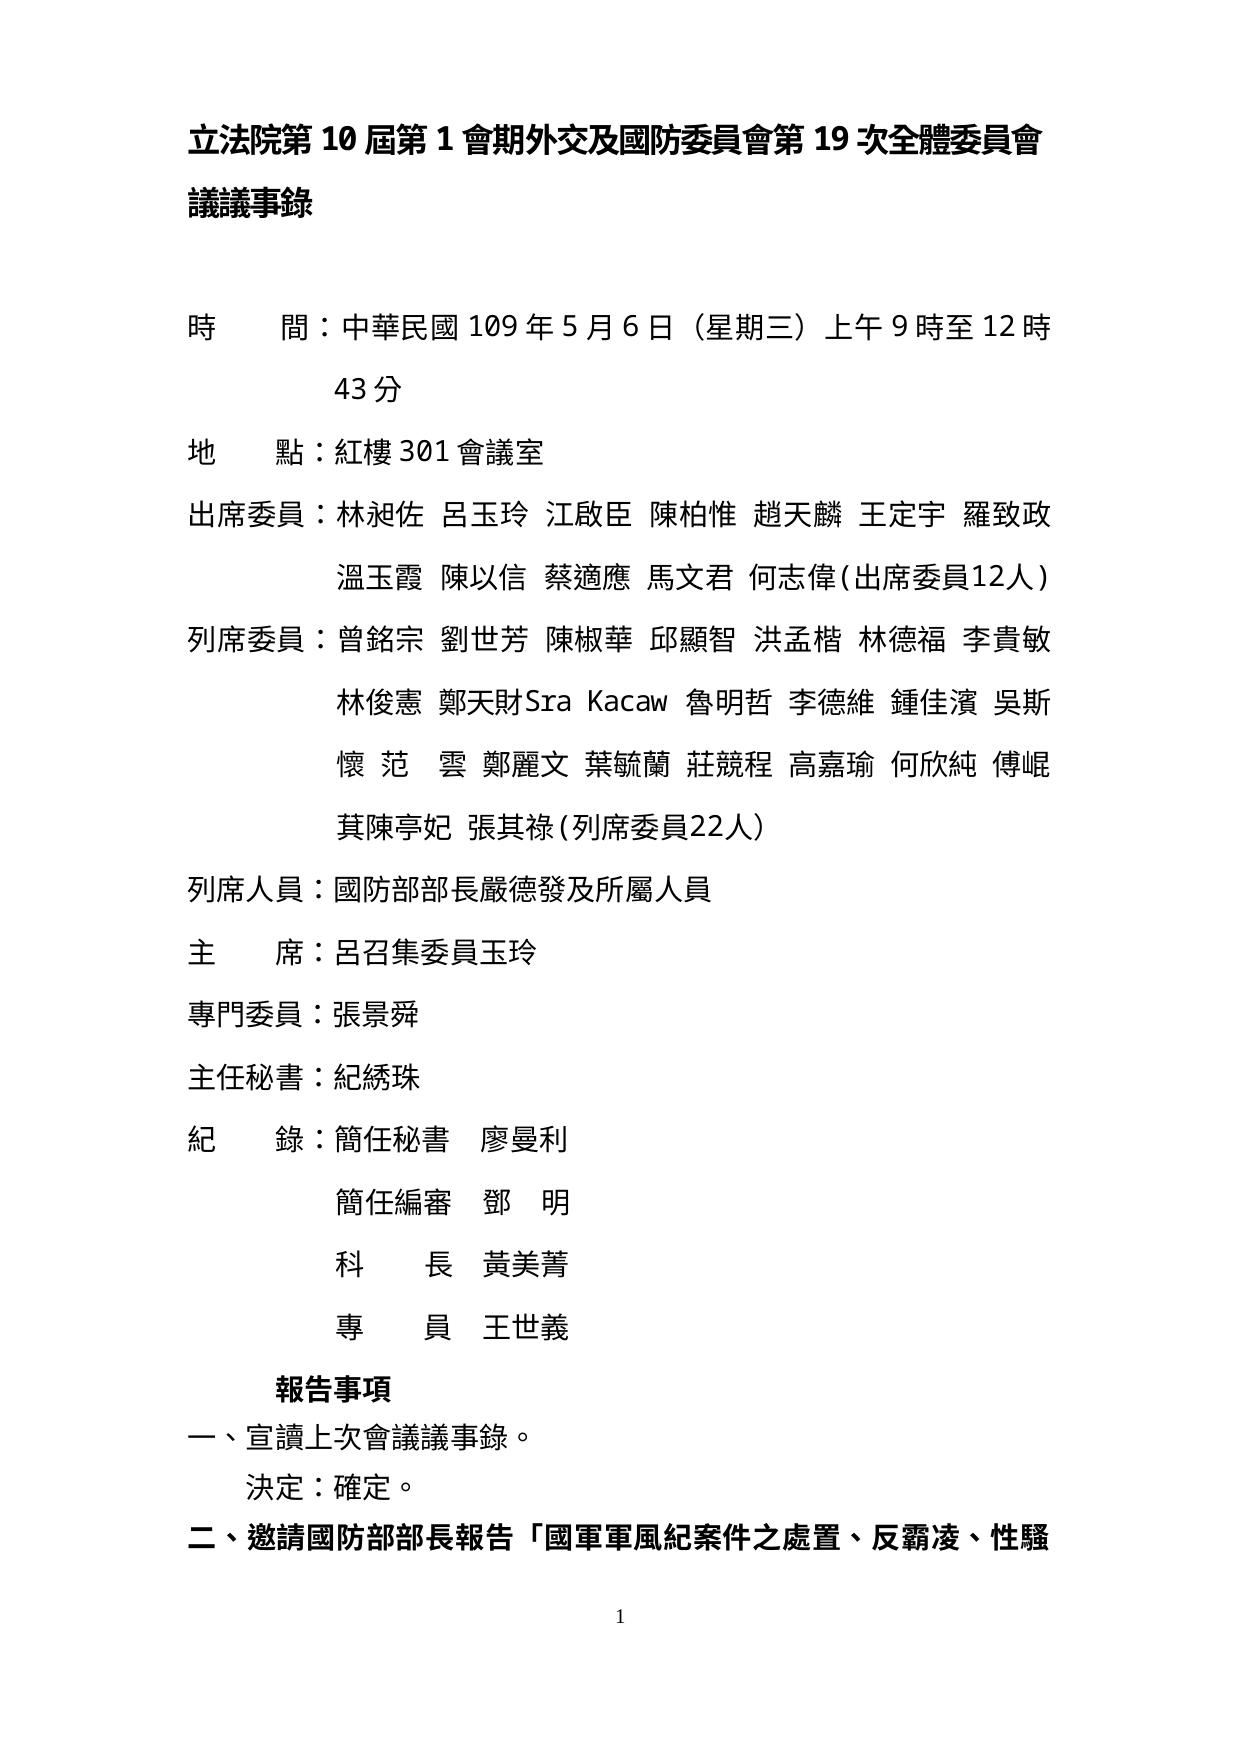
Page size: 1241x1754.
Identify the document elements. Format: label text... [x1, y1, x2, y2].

text 簡任編審 鄧 明 [187, 1159, 1053, 1221]
text 立法院第10屆第1會期外交及國防委員會第19次全體委員會議議事錄 [187, 96, 1053, 221]
text 出席委員：林昶佐 呂玉玲 江啟臣 陳柏惟 趙天麟 王定宇 羅致政 溫玉霞 陳以信 蔡適應 馬文君 何志偉(出席委員12人) [187, 471, 1053, 596]
text 主任秘書：紀綉珠 [187, 1034, 1053, 1096]
text 專 員 王世義 [187, 1284, 1053, 1346]
text 決定：確定。 [187, 1459, 1053, 1509]
text 二、邀請國防部部長報告「國軍軍風紀案件之處置、反霸凌、性騷 [187, 1509, 1053, 1559]
text 時 間：中華民國109年5月6日（星期三）上午9時至12時43分 [187, 284, 1053, 409]
text 一、宣讀上次會議議事錄。 [187, 1409, 1053, 1459]
text 地 點：紅樓301會議室 [187, 409, 1053, 471]
text 專門委員：張景舜 [187, 971, 1053, 1034]
text 紀 錄：簡任秘書 廖曼利 [187, 1096, 1053, 1159]
text 科 長 黃美菁 [187, 1221, 1053, 1284]
text 列席人員：國防部部長嚴德發及所屬人員 [187, 846, 1053, 909]
text 報告事項 [275, 1346, 1053, 1409]
text 列席委員：曾銘宗 劉世芳 陳椒華 邱顯智 洪孟楷 林德福 李貴敏 林俊憲 鄭天財Sra Kacaw 魯明哲 李德維 鍾佳濱 吳斯懷 范 雲 鄭麗文 葉毓蘭 莊競程 高嘉瑜 何欣純 傅崐萁陳亭妃 張其祿(列席委員22人） [187, 596, 1053, 846]
text 主 席：呂召集委員玉玲 [187, 909, 1053, 971]
